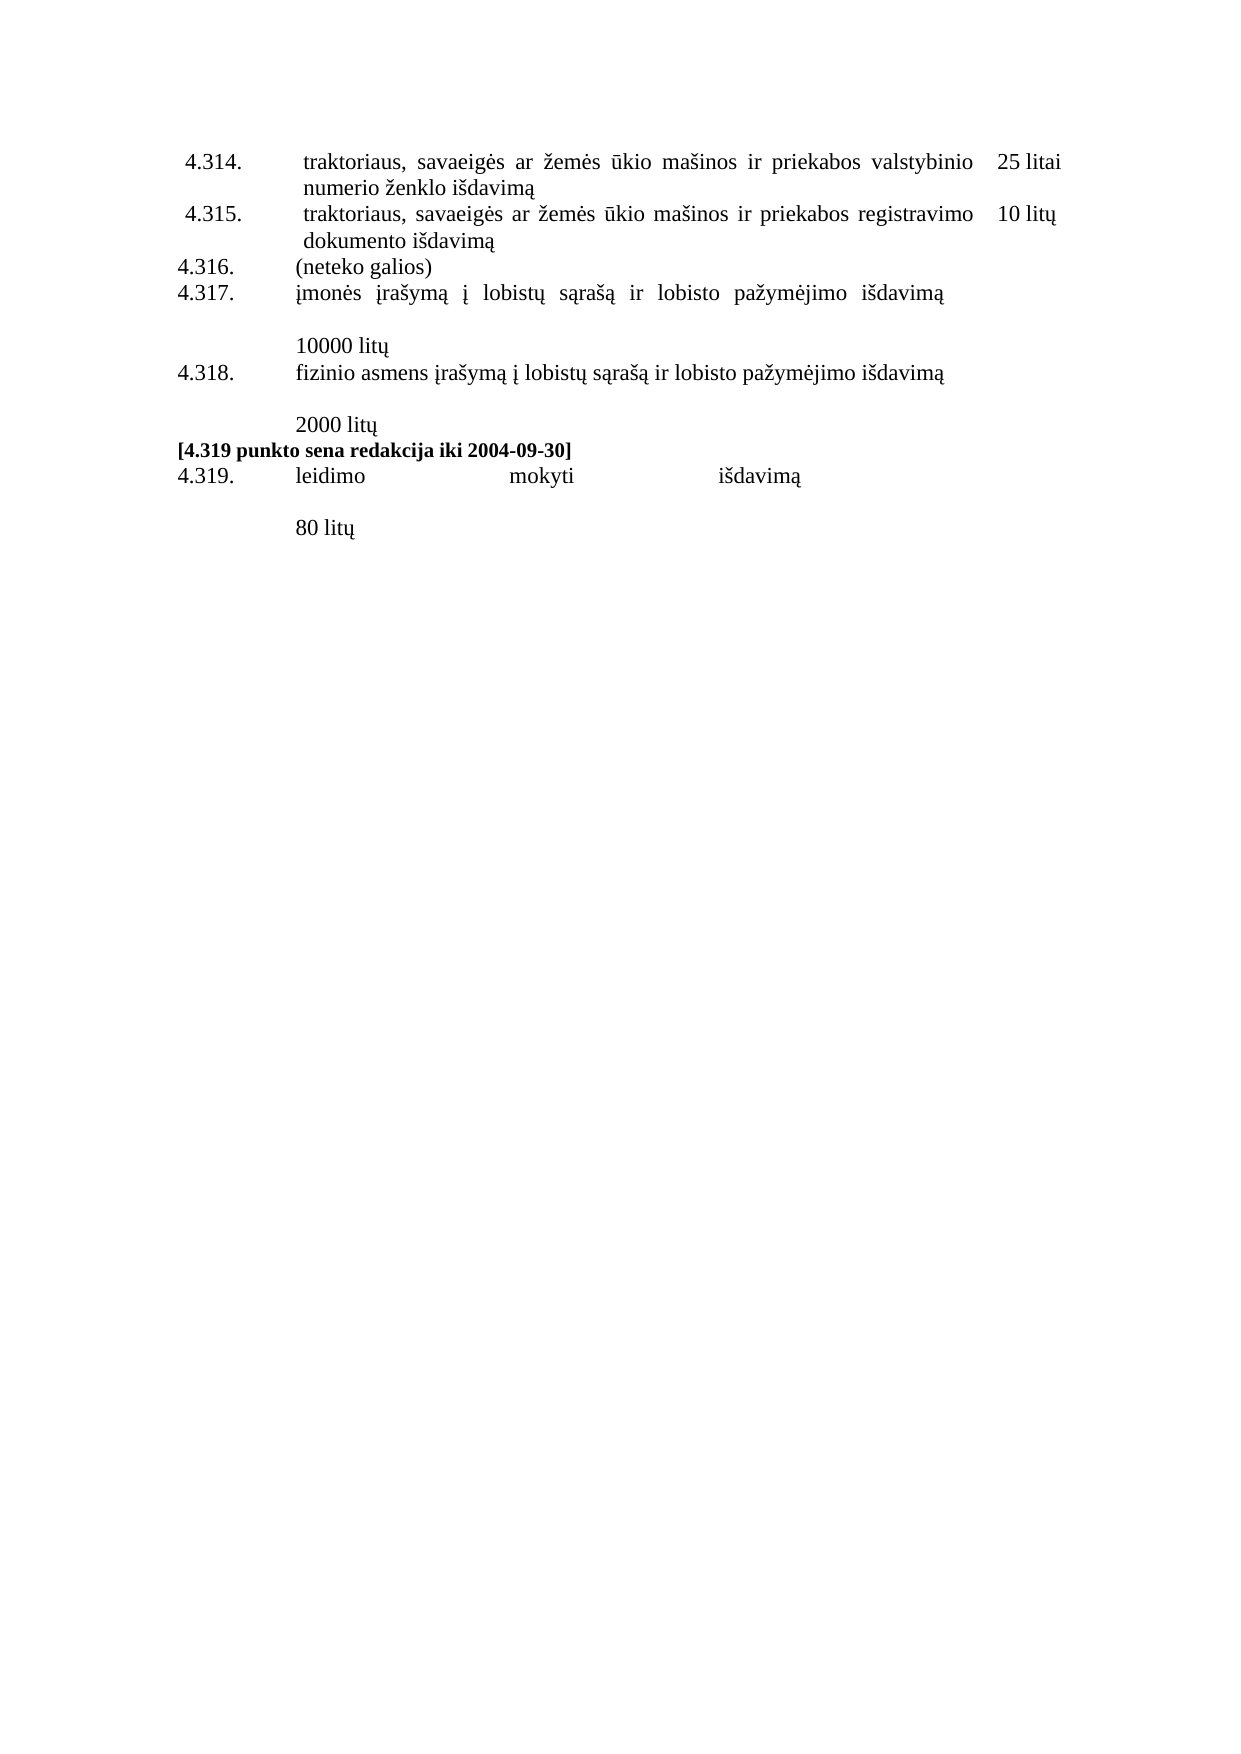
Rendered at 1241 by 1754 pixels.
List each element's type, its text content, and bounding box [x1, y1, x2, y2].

text 4.317. įmonės įrašymą į lobistų sąrašą ir lobisto pažymėjimo išdavimą 10000 litų [177, 279, 945, 358]
text 4.316. (neteko galios) [177, 253, 945, 279]
table_cell 10 litų [986, 200, 1144, 253]
table_cell 4.315. [174, 200, 292, 253]
text 4.319. leidimo mokyti išdavimą 80 litų [177, 462, 945, 541]
table_cell traktoriaus, savaeigės ar žemės ūkio mašinos ir priekabos registravimo dokumento išdavimą [292, 200, 986, 253]
table_header 25 litai [986, 148, 1144, 200]
table_header traktoriaus, savaeigės ar žemės ūkio mašinos ir priekabos valstybinio numerio ženklo išdavimą [292, 148, 986, 200]
table_header 4.314. [174, 148, 292, 200]
text 4.318. fizinio asmens įrašymą į lobistų sąrašą ir lobisto pažymėjimo išdavimą 2000 litų [177, 358, 945, 438]
text [4.319 punkto sena redakcija iki 2004-09-30] [177, 438, 1122, 462]
